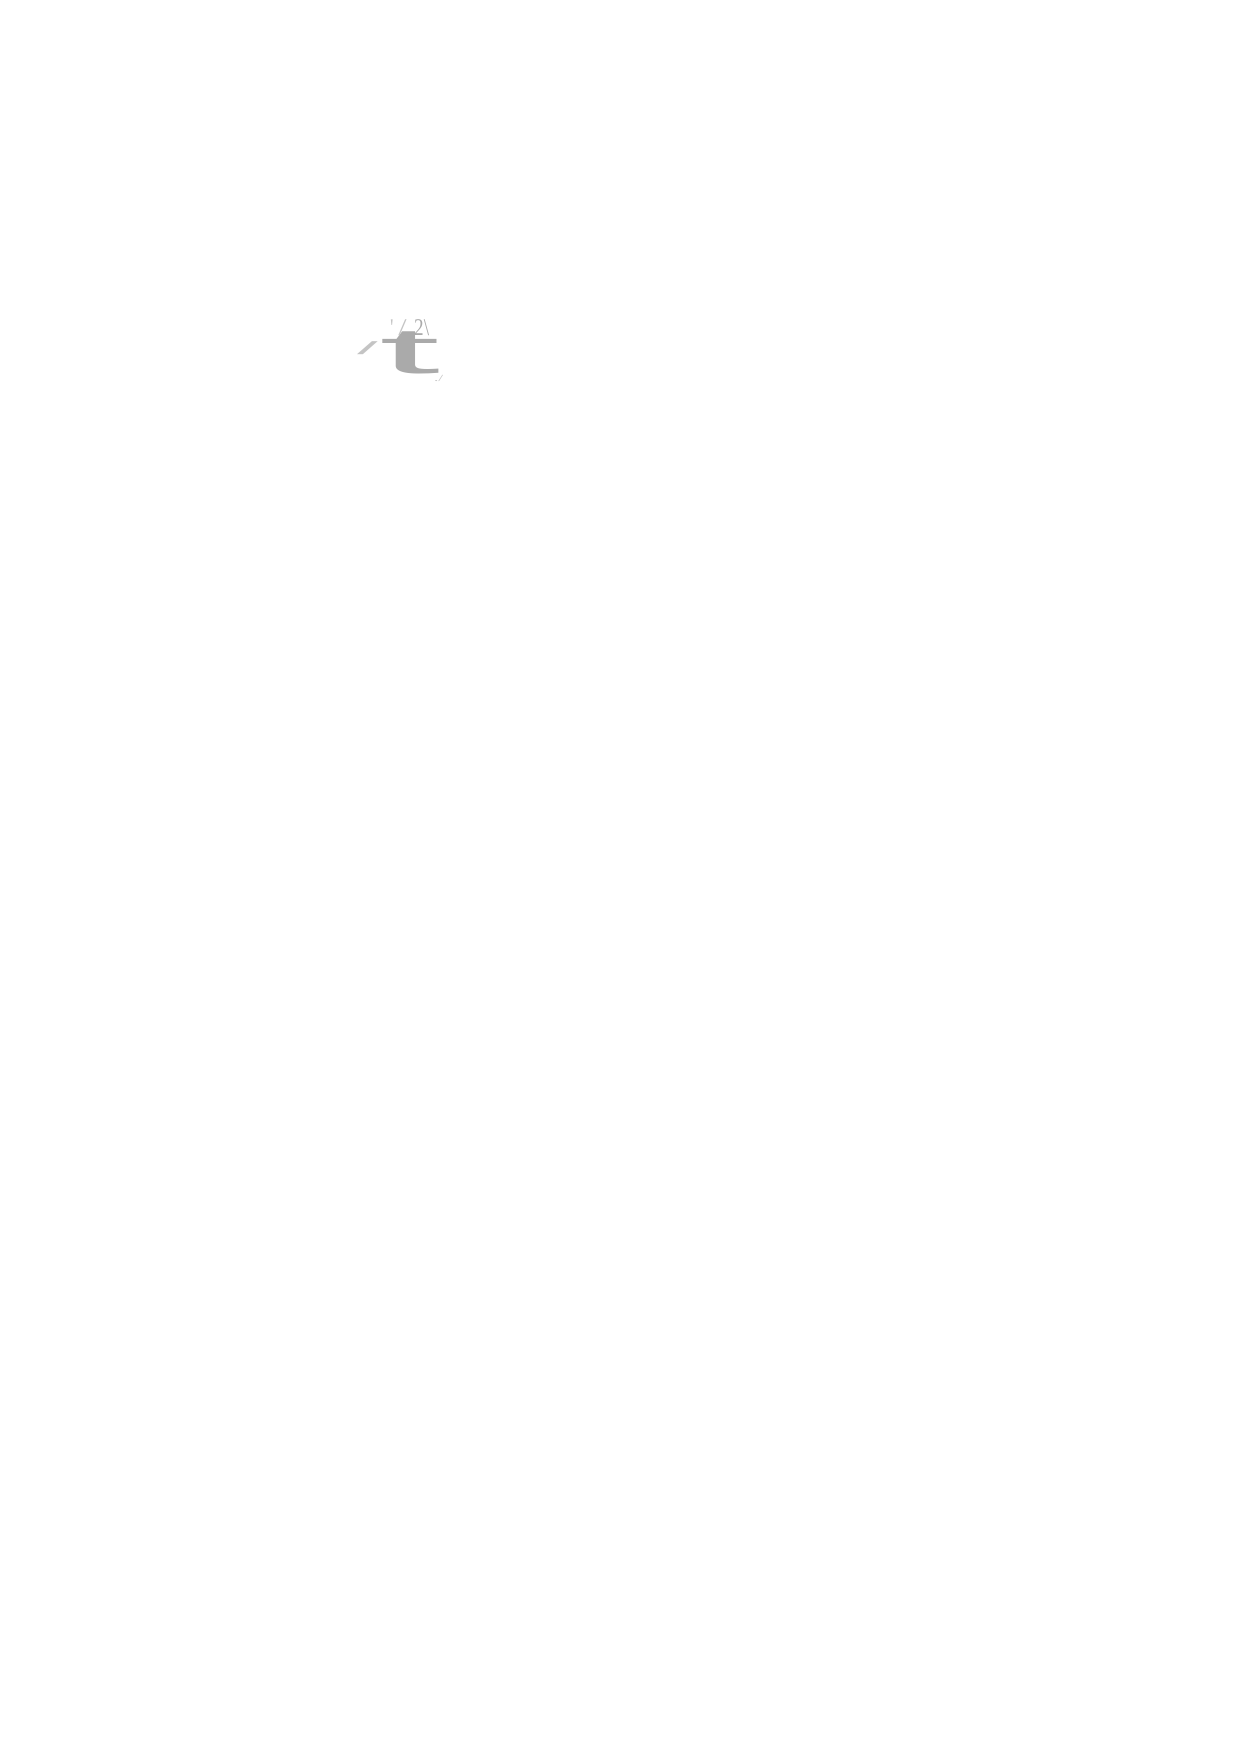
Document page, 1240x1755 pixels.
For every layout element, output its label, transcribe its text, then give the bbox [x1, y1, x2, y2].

text ./ [434, 373, 1108, 384]
text / [357, 341, 378, 358]
text ' / 2\ [390, 313, 1108, 340]
text t [379, 322, 419, 386]
